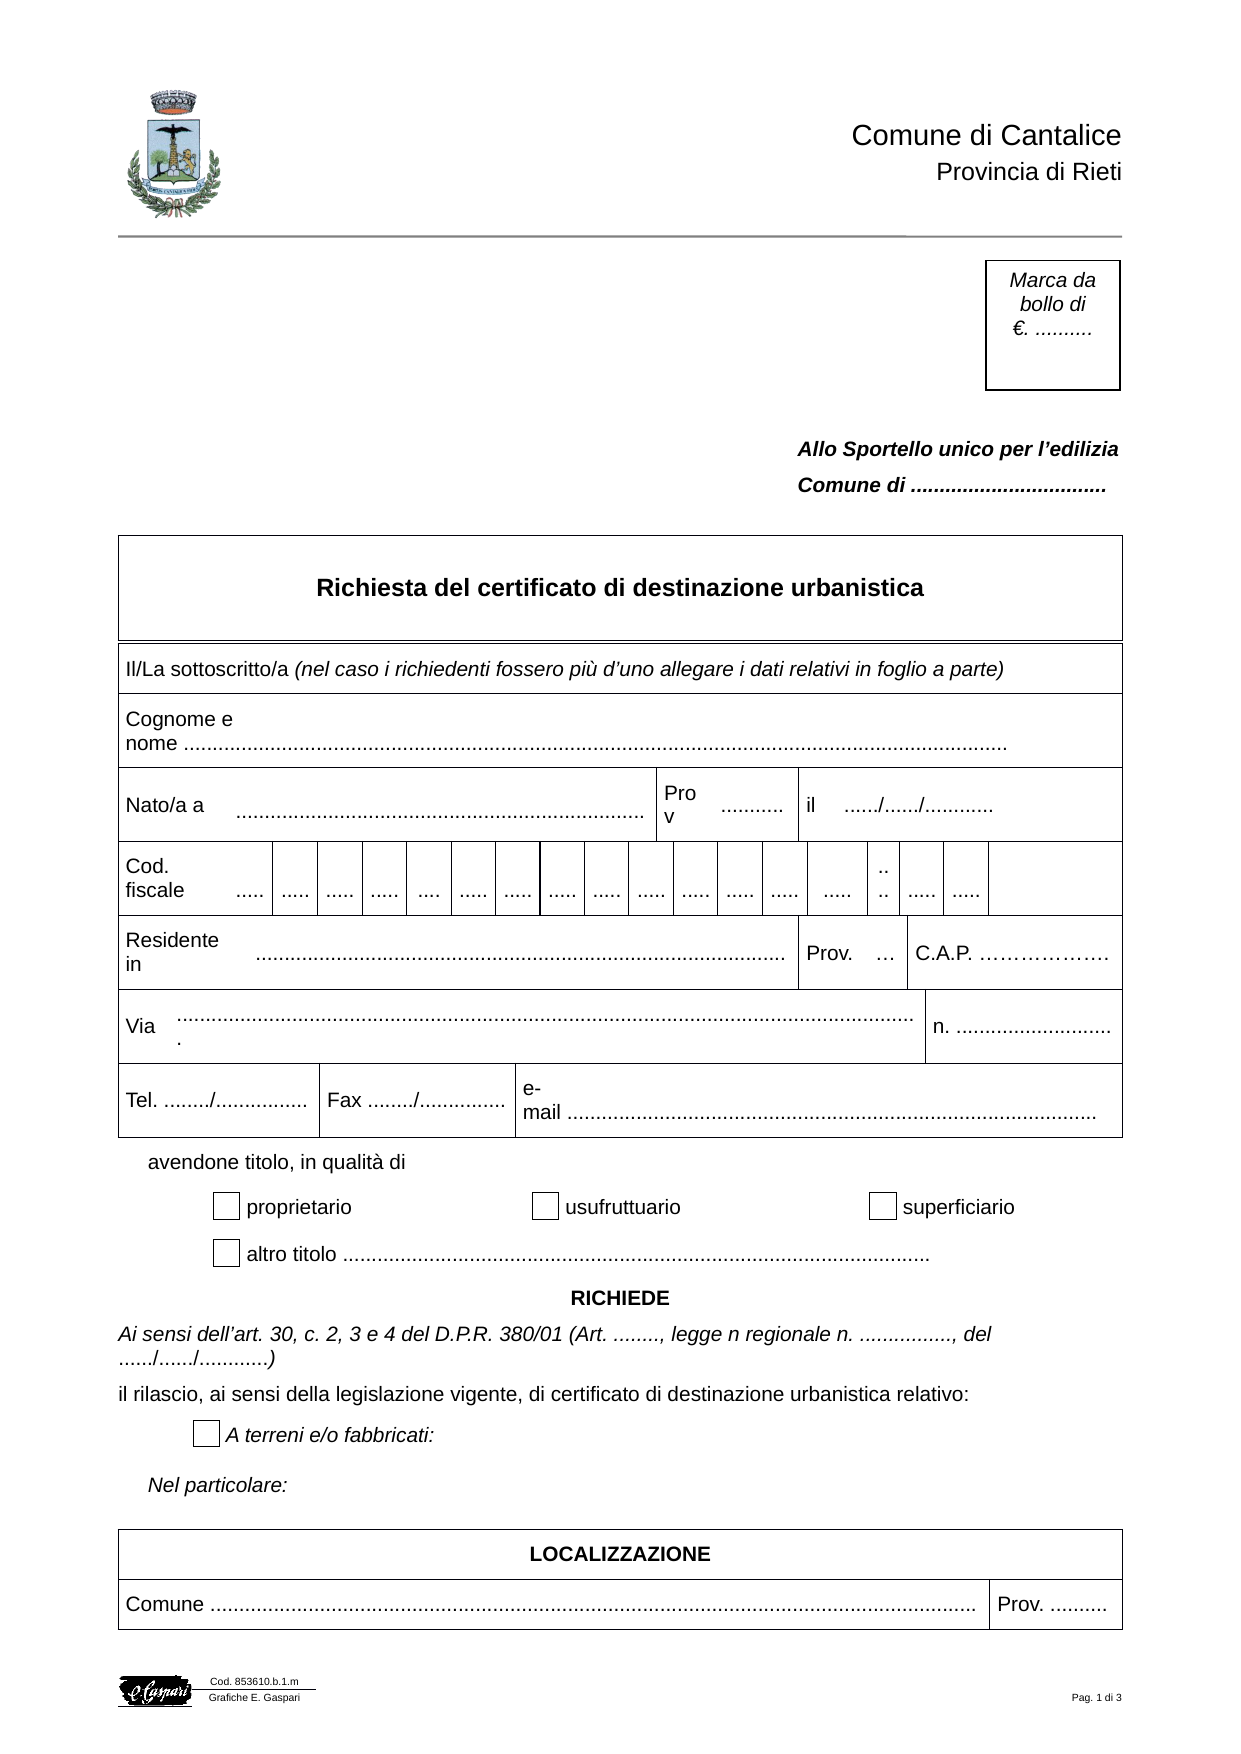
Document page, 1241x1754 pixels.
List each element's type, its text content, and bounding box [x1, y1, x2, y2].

table_header Il/La sottoscritto/a (nel caso i richiedenti fossero più d’uno allegare i dati relativi in foglio a parte) [119, 644, 1122, 693]
table_cell ..... [718, 842, 762, 915]
text proprietario usufruttuario superficiario [118, 1191, 1122, 1220]
table_cell ..... [452, 842, 495, 915]
table_cell ..... [629, 842, 673, 915]
text A terreni e/o fabbricati: [192, 1419, 1122, 1447]
table_cell [989, 842, 1122, 915]
table_cell ..... [944, 842, 988, 915]
table_cell ..... [496, 842, 539, 915]
text Ai sensi dell’art. 30, c. 2, 3 e 4 del D.P.R. 380/01 (Art. ........, legge n regionale n. ................, del ....../....../............) [118, 1322, 1122, 1370]
text Comune di .................................. [797, 473, 1122, 497]
table_cell C.A.P. ………………. [908, 916, 1122, 989]
table_cell Fax ......../............... [320, 1064, 515, 1137]
table_cell Residente in [119, 916, 248, 989]
text Comune di Cantalice [224, 118, 1122, 152]
table_cell Via [119, 990, 169, 1063]
table_cell Comune ..................................................................................................................................... [119, 1580, 989, 1629]
picture [118, 1674, 192, 1706]
table_cell Prov. .......... [990, 1580, 1122, 1629]
table_cell ..... [808, 842, 867, 915]
table_cell e-mail ............................................................................................ [516, 1064, 1122, 1137]
text RICHIEDE [118, 1285, 1122, 1309]
text il rilascio, ai sensi della legislazione vigente, di certificato di destinazione urbanistica relativo: [118, 1382, 1122, 1406]
table_cell Cod. fiscale [119, 842, 228, 915]
table_cell ........... [713, 768, 798, 841]
text Nel particolare: [118, 1472, 1122, 1496]
table_header LOCALIZZAZIONE [119, 1530, 1122, 1579]
table_cell ..... [228, 842, 272, 915]
text Allo Sportello unico per l’edilizia [797, 437, 1122, 461]
table_cell Tel. ......../................ [119, 1064, 319, 1137]
table_cell Cognome e nome ............................................................................................................................................... [119, 694, 1122, 767]
table_cell il [799, 768, 836, 841]
picture [122, 87, 224, 219]
text altro titolo ...................................................................................................... [118, 1238, 1122, 1267]
table_cell Prov [657, 768, 713, 841]
table_cell Nato/a a [119, 768, 228, 841]
text Provincia di Rieti [224, 157, 1122, 185]
table_cell .... [407, 842, 451, 915]
table_cell ....../....../............ [836, 768, 1122, 841]
table_cell ..... [318, 842, 362, 915]
table_cell ..... [900, 842, 943, 915]
table_cell ..... [541, 842, 584, 915]
table_cell n. ........................... [926, 990, 1122, 1063]
table_header Richiesta del certificato di destinazione urbanistica [119, 536, 1122, 639]
table_cell … [868, 916, 907, 989]
table_cell ..... [273, 842, 317, 915]
table_cell ............................................................................................ [248, 916, 798, 989]
table_cell ..... [585, 842, 628, 915]
text avendone titolo, in qualità di [118, 1150, 1122, 1174]
table_cell Prov. [799, 916, 868, 989]
table_cell ..... [763, 842, 807, 915]
table_cell ..... [363, 842, 406, 915]
table_cell .... [868, 842, 899, 915]
table_cell ................................................................................................................................. [169, 990, 925, 1063]
table_cell ....................................................................... [228, 768, 656, 841]
table_cell ..... [674, 842, 717, 915]
